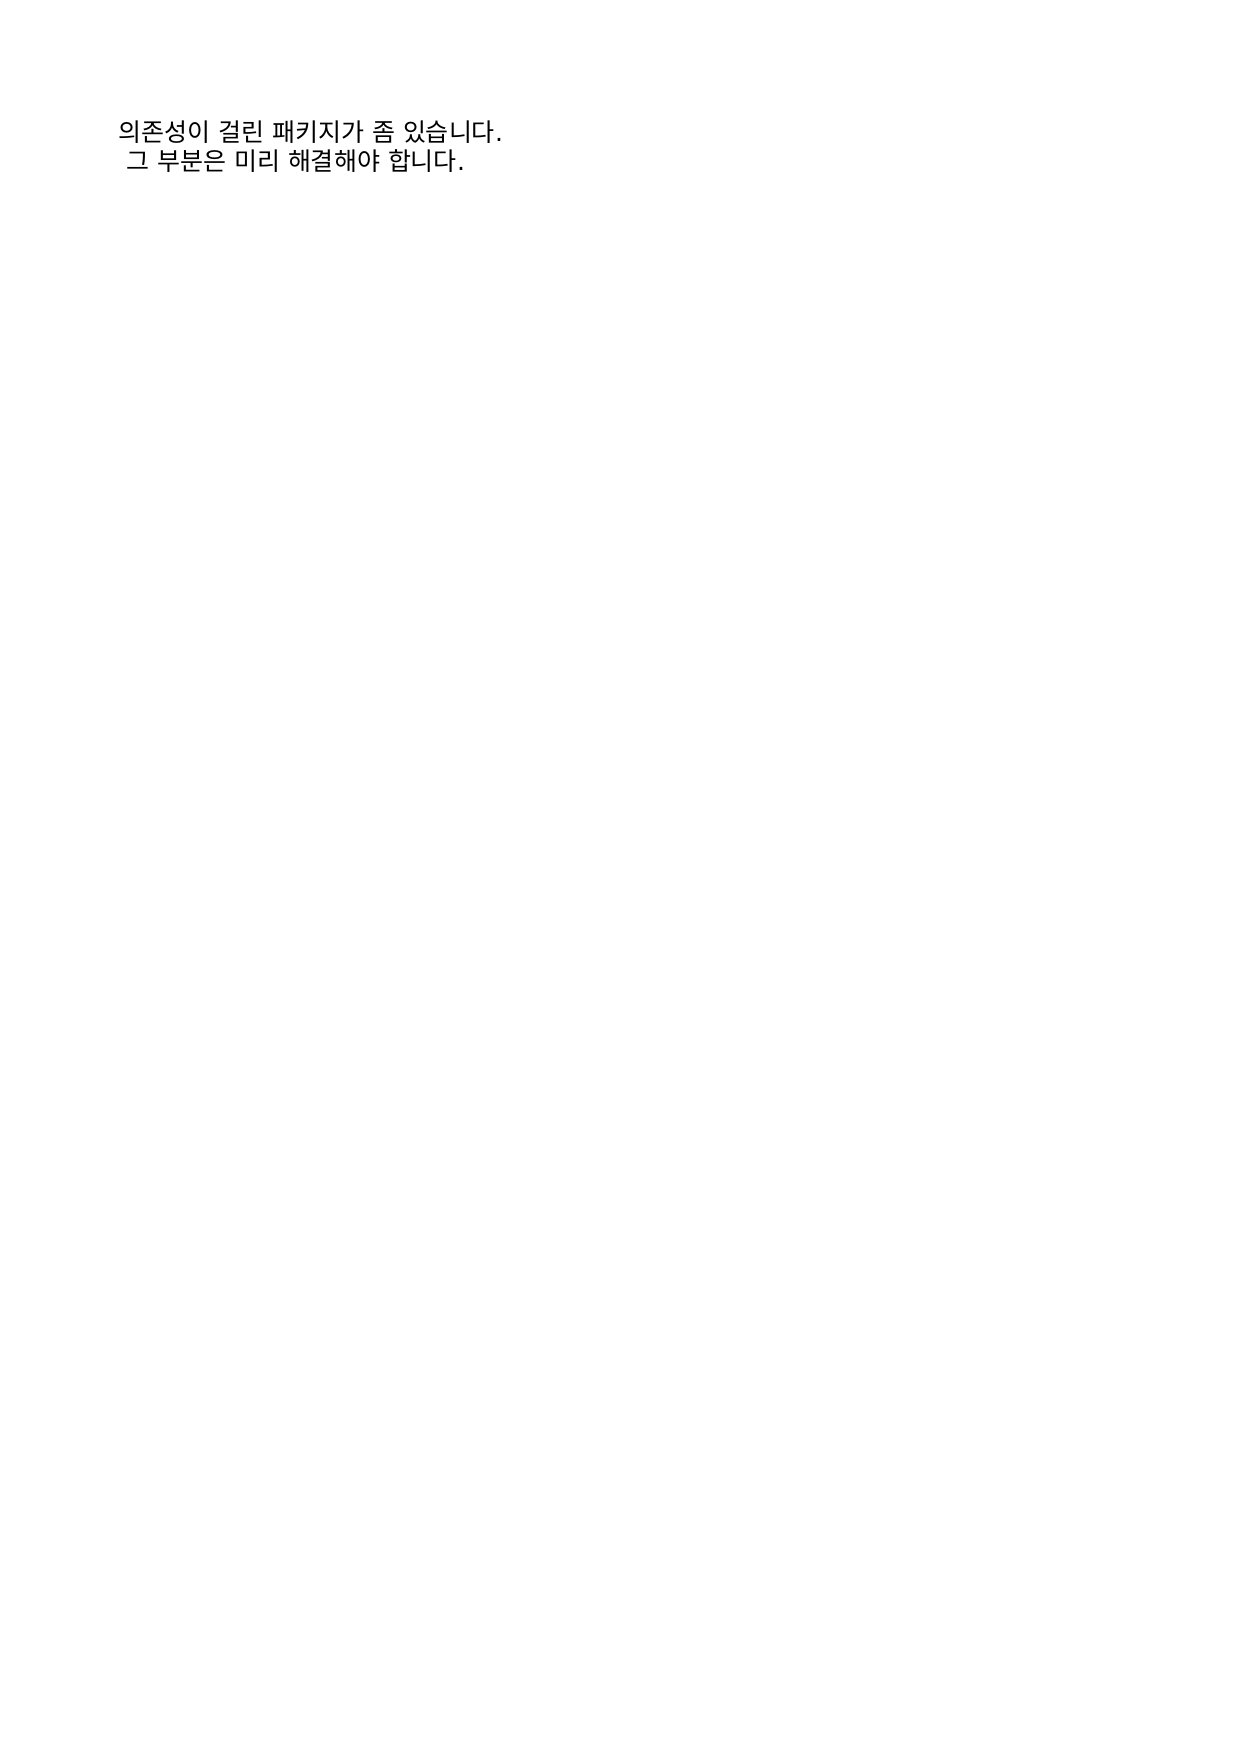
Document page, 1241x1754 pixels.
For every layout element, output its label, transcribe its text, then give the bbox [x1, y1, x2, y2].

text 의존성이 걸린 패키지가 좀 있습니다. 그 부분은 미리 해결해야 합니다. [118, 118, 1122, 176]
